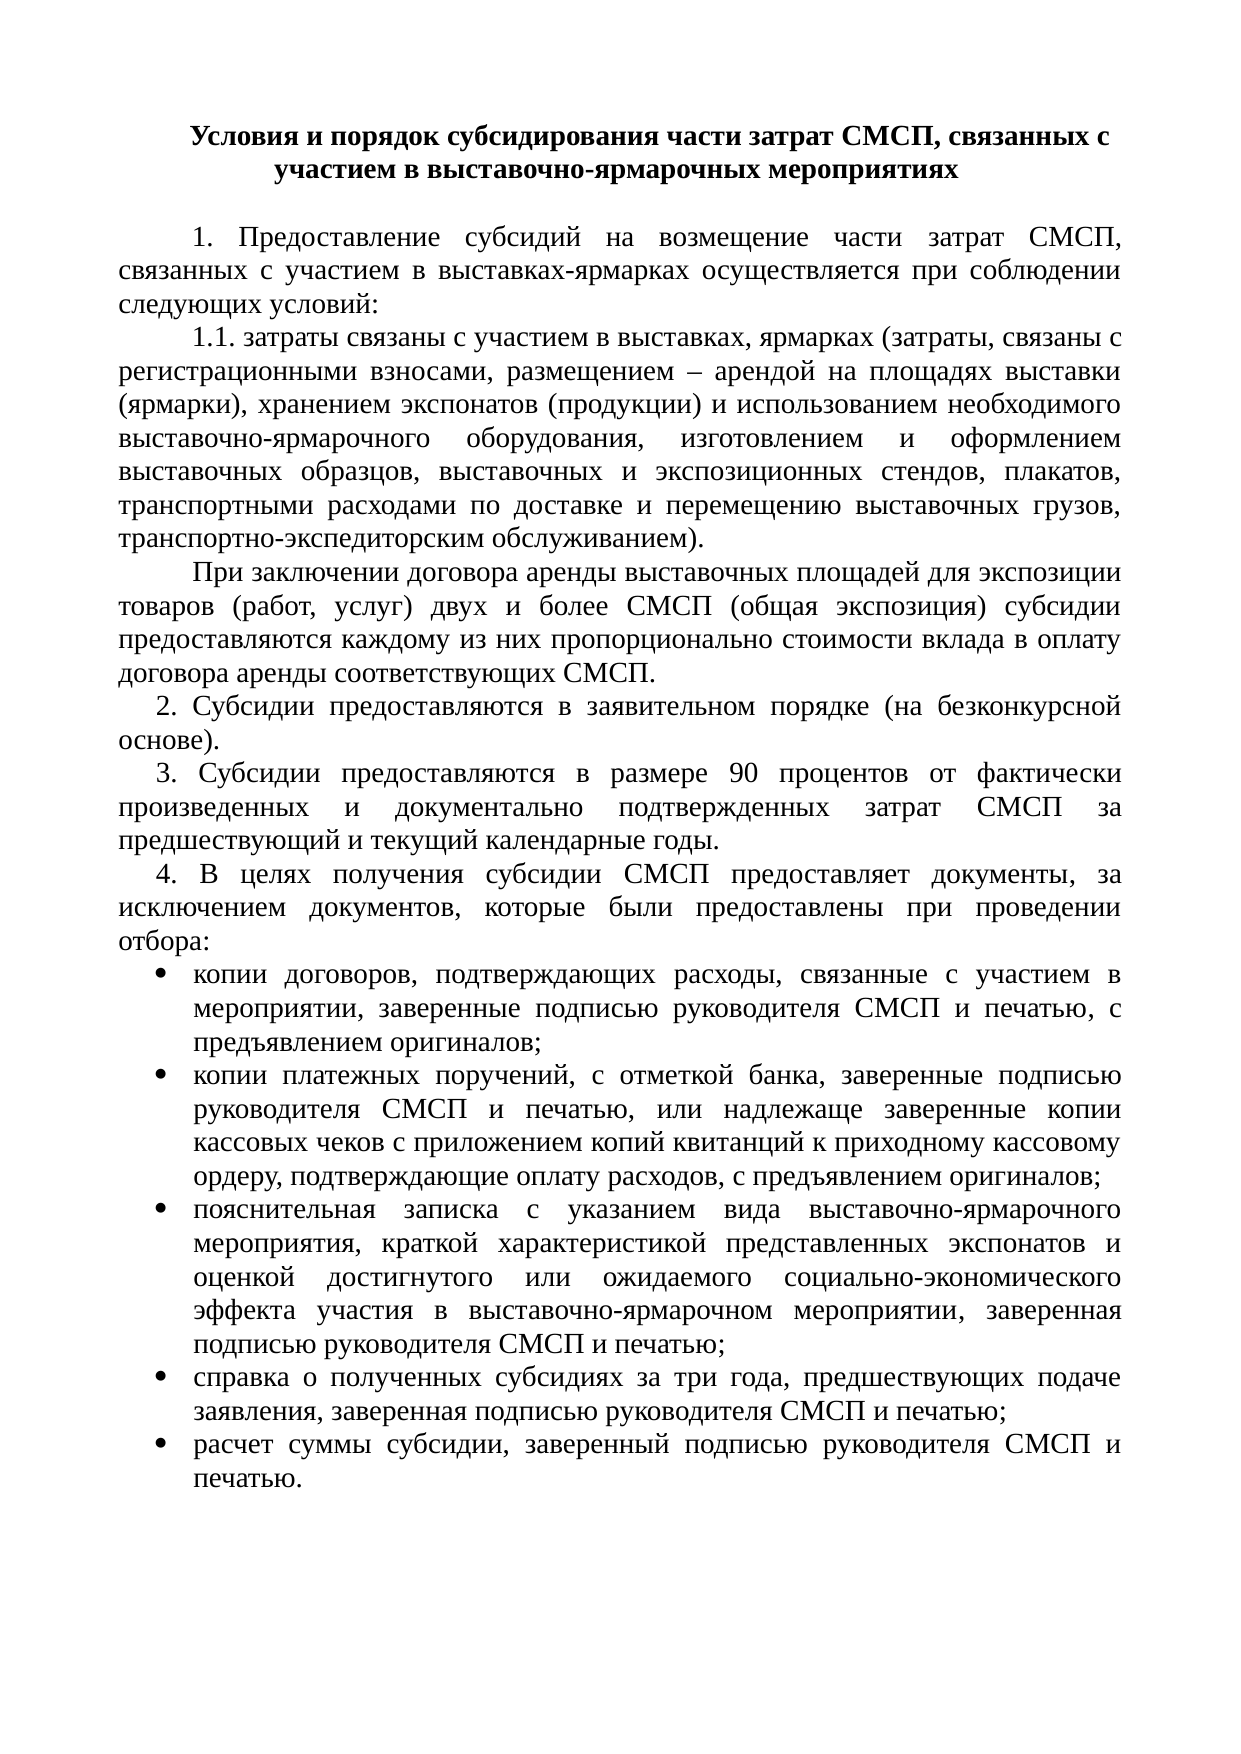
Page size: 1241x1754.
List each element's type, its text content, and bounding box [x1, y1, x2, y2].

list копии договоров, подтверждающих расходы, связанные с участием в мероприятии, заверенные подписью руководителя СМСП и печатью, с предъявлением оригиналов; [156, 957, 1122, 1057]
text Условия и порядок субсидирования части затрат СМСП, связанных с участием в выставочно-ярмарочных мероприятиях [118, 118, 1122, 185]
list справка о полученных субсидиях за три года, предшествующих подаче заявления, заверенная подписью руководителя СМСП и печатью; [156, 1359, 1122, 1427]
text 3. Субсидии предоставляются в размере 90 процентов от фактически произведенных и документально подтвержденных затрат СМСП за предшествующий и текущий календарные годы. [118, 755, 1122, 856]
text 2. Субсидии предоставляются в заявительном порядке (на безконкурсной основе). [118, 688, 1122, 755]
text При заключении договора аренды выставочных площадей для экспозиции товаров (работ, услуг) двух и более СМСП (общая экспозиция) субсидии предоставляются каждому из них пропорционально стоимости вклада в оплату договора аренды соответствующих СМСП. [118, 554, 1122, 688]
text 1. Предоставление субсидий на возмещение части затрат СМСП, связанных с участием в выставках-ярмарках осуществляется при соблюдении следующих условий: [118, 219, 1122, 319]
list расчет суммы субсидии, заверенный подписью руководителя СМСП и печатью. [156, 1427, 1122, 1494]
list копии платежных поручений, с отметкой банка, заверенные подписью руководителя СМСП и печатью, или надлежаще заверенные копии кассовых чеков с приложением копий квитанций к приходному кассовому ордеру, подтверждающие оплату расходов, с предъявлением оригиналов; [156, 1057, 1122, 1192]
text 1.1. затраты связаны с участием в выставках, ярмарках (затраты, связаны с регистрационными взносами, размещением – арендой на площадях выставки (ярмарки), хранением экспонатов (продукции) и использованием необходимого выставочно-ярмарочного оборудования, изготовлением и оформлением выставочных образцов, выставочных и экспозиционных стендов, плакатов, транспортными расходами по доставке и перемещению выставочных грузов, транспортно-экспедиторским обслуживанием). [118, 319, 1122, 554]
text 4. В целях получения субсидии СМСП предоставляет документы, за исключением документов, которые были предоставлены при проведении отбора: [118, 856, 1122, 957]
list пояснительная записка с указанием вида выставочно-ярмарочного мероприятия, краткой характеристикой представленных экспонатов и оценкой достигнутого или ожидаемого социально-экономического эффекта участия в выставочно-ярмарочном мероприятии, заверенная подписью руководителя СМСП и печатью; [156, 1192, 1122, 1359]
